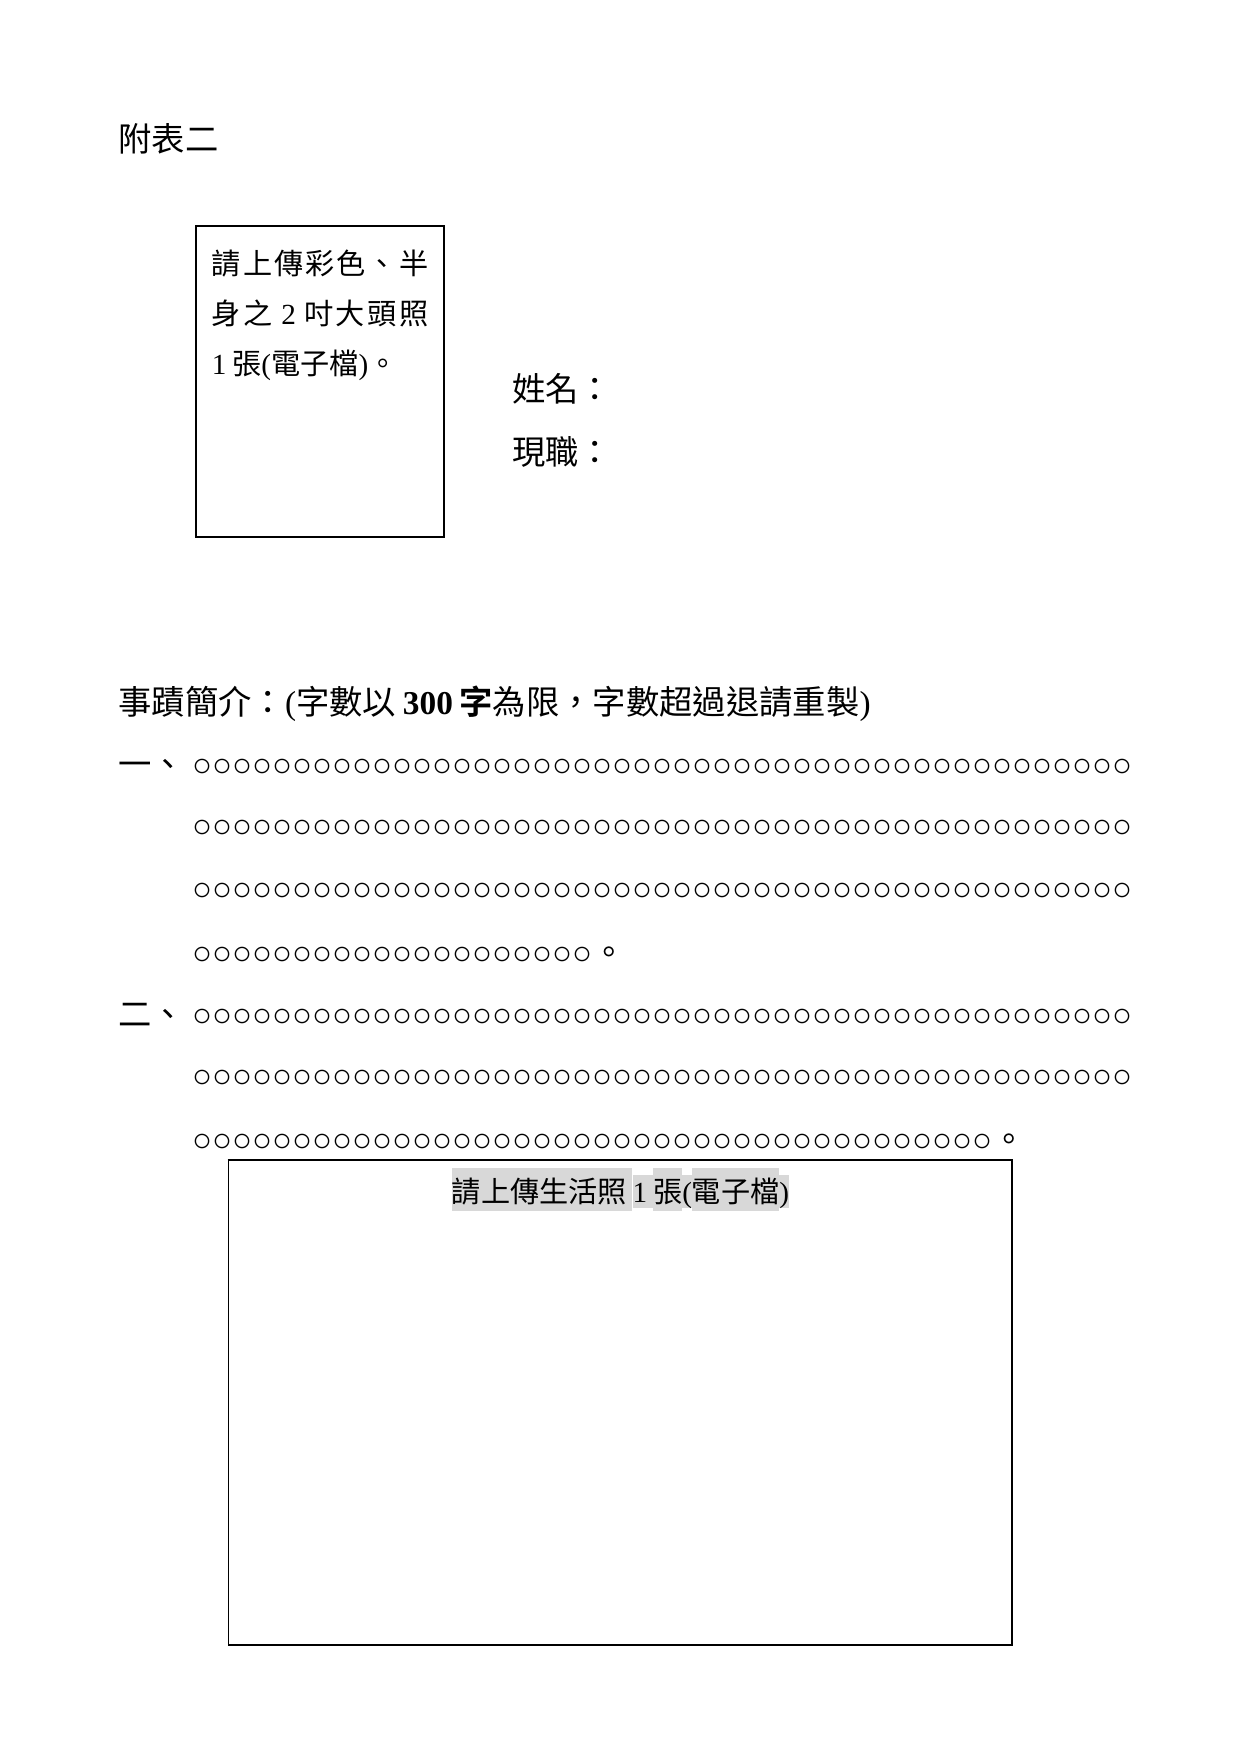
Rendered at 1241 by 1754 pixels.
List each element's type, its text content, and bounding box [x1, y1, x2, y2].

text [118, 346, 195, 408]
text 現職： [445, 408, 1134, 471]
list ○○○○○○○○○○○○○○○○○○○○○○○○○○○○○○○○○○○○○○○○○○○○○○○○○○○○○○○○○○○○○○○○○○○○○○○○○○○○○○○○○○○○○○○○○○○○○○○○○○○○○○○○○○○○○○○○○○○○○○○○○○○○○○○○○○○○○○。 [118, 971, 1134, 1158]
text 姓名： [445, 346, 1134, 408]
text [118, 408, 195, 471]
text 請上傳生活照1張(電子檔) [244, 1168, 996, 1211]
text 事蹟簡介：(字數以300字為限，字數超過退請重製) [118, 658, 1134, 721]
text 附表二 [118, 96, 1134, 158]
text 請上傳彩色、半身之2吋大頭照1張(電子檔)。 [212, 234, 428, 384]
list ○○○○○○○○○○○○○○○○○○○○○○○○○○○○○○○○○○○○○○○○○○○○○○○○○○○○○○○○○○○○○○○○○○○○○○○○○○○○○○○○○○○○○○○○○○○○○○○○○○○○○○○○○○○○○○○○○○○○○○○○○○○○○○○○○○○○○○○○○○○○○○○○○○○○○○○○○○○○○○○○○。 [118, 721, 1134, 971]
